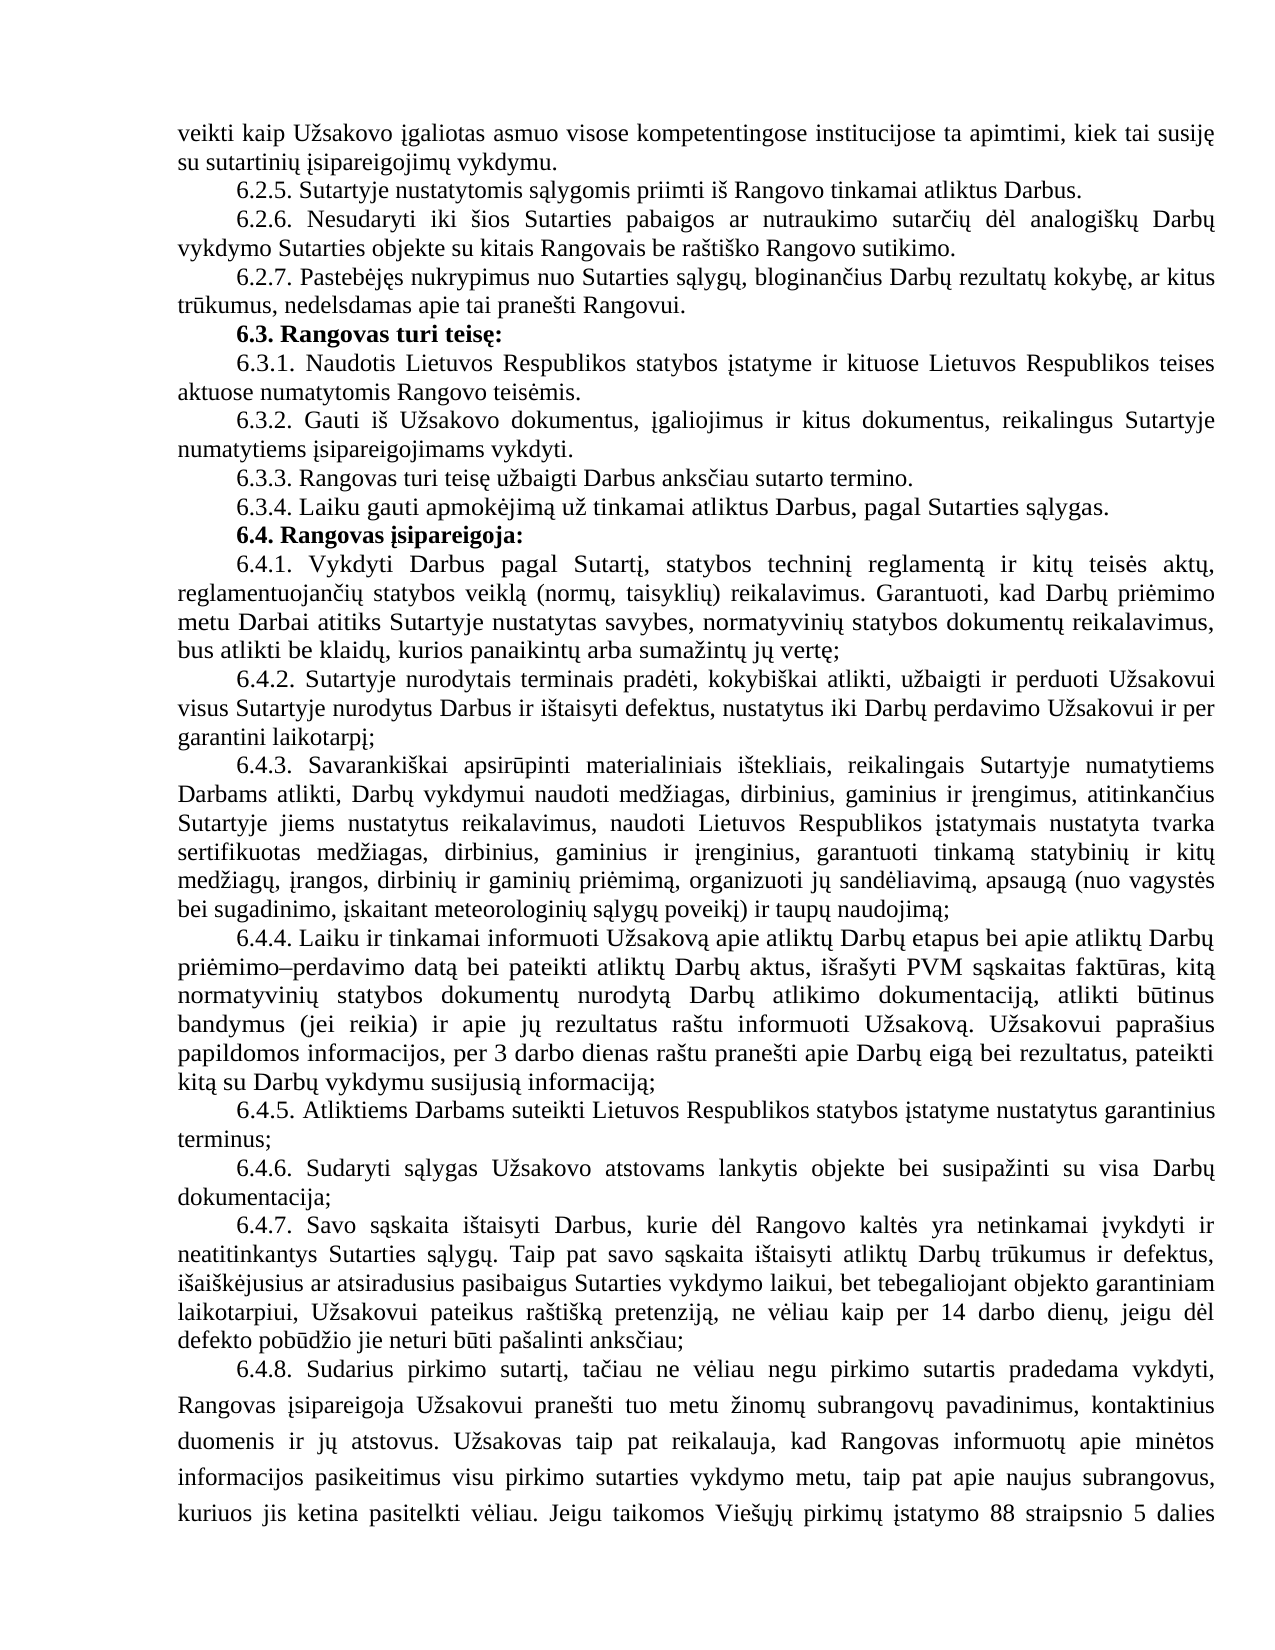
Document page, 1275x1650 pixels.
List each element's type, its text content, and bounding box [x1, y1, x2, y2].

text 6.2.6. Nesudaryti iki šios Sutarties pabaigos ar nutraukimo sutarčių dėl analogiškų Darbų vykdymo Sutarties objekte su kitais Rangovais be raštiško Rangovo sutikimo. [177, 204, 1216, 262]
text 6.3.2. Gauti iš Užsakovo dokumentus, įgaliojimus ir kitus dokumentus, reikalingus Sutartyje numatytiems įsipareigojimams vykdyti. [177, 406, 1216, 463]
text 6.2.7. Pastebėjęs nukrypimus nuo Sutarties sąlygų, bloginančius Darbų rezultatų kokybę, ar kitus trūkumus, nedelsdamas apie tai pranešti Rangovui. [177, 262, 1216, 319]
text 6.3.1. Naudotis Lietuvos Respublikos statybos įstatyme ir kituose Lietuvos Respublikos teises aktuose numatytomis Rangovo teisėmis. [177, 348, 1216, 406]
text 6.4.5. Atliktiems Darbams suteikti Lietuvos Respublikos statybos įstatyme nustatytus garantinius terminus; [177, 1096, 1216, 1153]
text veikti kaip Užsakovo įgaliotas asmuo visose kompetentingose institucijose ta apimtimi, kiek tai susiję su sutartinių įsipareigojimų vykdymu. [177, 118, 1216, 176]
text 6.3.3. Rangovas turi teisę užbaigti Darbus anksčiau sutarto termino. [177, 463, 1216, 492]
text 6.4.4. Laiku ir tinkamai informuoti Užsakovą apie atliktų Darbų etapus bei apie atliktų Darbų priėmimo–perdavimo datą bei pateikti atliktų Darbų aktus, išrašyti PVM sąskaitas faktūras, kitą normatyvinių statybos dokumentų nurodytą Darbų atlikimo dokumentaciją, atlikti būtinus bandymus (jei reikia) ir apie jų rezultatus raštu informuoti Užsakovą. Užsakovui paprašius papildomos informacijos, per 3 darbo dienas raštu pranešti apie Darbų eigą bei rezultatus, pateikti kitą su Darbų vykdymu susijusią informaciją; [177, 923, 1216, 1096]
text 6.3.4. Laiku gauti apmokėjimą už tinkamai atliktus Darbus, pagal Sutarties sąlygas. [177, 492, 1216, 521]
text 6.4.7. Savo sąskaita ištaisyti Darbus, kurie dėl Rangovo kaltės yra netinkamai įvykdyti ir neatitinkantys Sutarties sąlygų. Taip pat savo sąskaita ištaisyti atliktų Darbų trūkumus ir defektus, išaiškėjusius ar atsiradusius pasibaigus Sutarties vykdymo laikui, bet tebegaliojant objekto garantiniam laikotarpiui, Užsakovui pateikus raštišką pretenziją, ne vėliau kaip per 14 darbo dienų, jeigu dėl defekto pobūdžio jie neturi būti pašalinti anksčiau; [177, 1211, 1216, 1354]
text 6.3. Rangovas turi teisę: [177, 319, 1216, 348]
text 6.4.1. Vykdyti Darbus pagal Sutartį, statybos techninį reglamentą ir kitų teisės aktų, reglamentuojančių statybos veiklą (normų, taisyklių) reikalavimus. Garantuoti, kad Darbų priėmimo metu Darbai atitiks Sutartyje nustatytas savybes, normatyvinių statybos dokumentų reikalavimus, bus atlikti be klaidų, kurios panaikintų arba sumažintų jų vertę; [177, 549, 1216, 664]
text 6.4. Rangovas įsipareigoja: [177, 521, 1216, 549]
text 6.4.8. Sudarius pirkimo sutartį, tačiau ne vėliau negu pirkimo sutartis pradedama vykdyti, Rangovas įsipareigoja Užsakovui pranešti tuo metu žinomų subrangovų pavadinimus, kontaktinius duomenis ir jų atstovus. Užsakovas taip pat reikalauja, kad Rangovas informuotų apie minėtos informacijos pasikeitimus visu pirkimo sutarties vykdymo metu, taip pat apie naujus subrangovus, kuriuos jis ketina pasitelkti vėliau. Jeigu taikomos Viešųjų pirkimų įstatymo 88 straipsnio 5 dalies [177, 1354, 1216, 1527]
text 6.2.5. Sutartyje nustatytomis sąlygomis priimti iš Rangovo tinkamai atliktus Darbus. [177, 176, 1216, 204]
text 6.4.3. Savarankiškai apsirūpinti materialiniais ištekliais, reikalingais Sutartyje numatytiems Darbams atlikti, Darbų vykdymui naudoti medžiagas, dirbinius, gaminius ir įrengimus, atitinkančius Sutartyje jiems nustatytus reikalavimus, naudoti Lietuvos Respublikos įstatymais nustatyta tvarka sertifikuotas medžiagas, dirbinius, gaminius ir įrenginius, garantuoti tinkamą statybinių ir kitų medžiagų, įrangos, dirbinių ir gaminių priėmimą, organizuoti jų sandėliavimą, apsaugą (nuo vagystės bei sugadinimo, įskaitant meteorologinių sąlygų poveikį) ir taupų naudojimą; [177, 751, 1216, 923]
text 6.4.6. Sudaryti sąlygas Užsakovo atstovams lankytis objekte bei susipažinti su visa Darbų dokumentacija; [177, 1153, 1216, 1211]
text 6.4.2. Sutartyje nurodytais terminais pradėti, kokybiškai atlikti, užbaigti ir perduoti Užsakovui visus Sutartyje nurodytus Darbus ir ištaisyti defektus, nustatytus iki Darbų perdavimo Užsakovui ir per garantini laikotarpį; [177, 664, 1216, 751]
